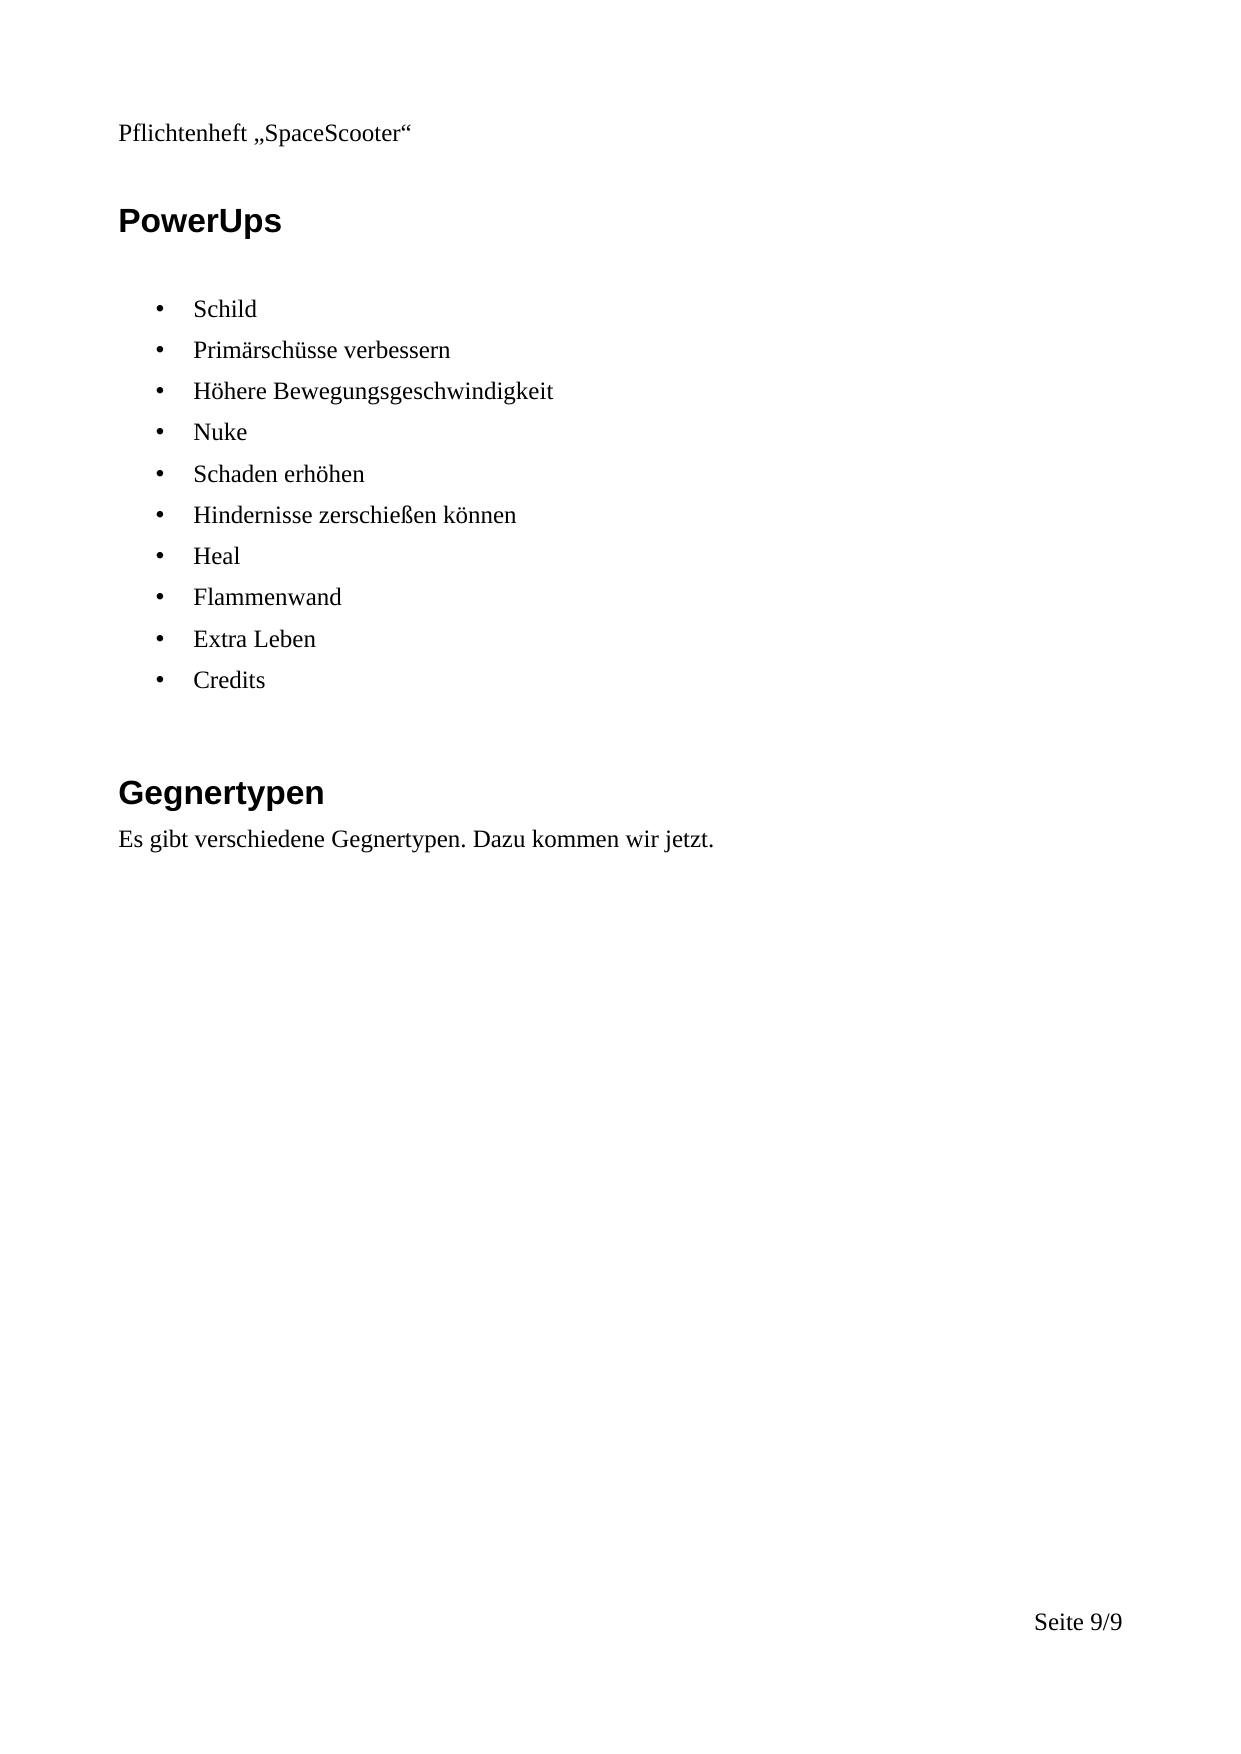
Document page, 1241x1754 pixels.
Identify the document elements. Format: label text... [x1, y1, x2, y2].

list Nuke [156, 417, 1122, 446]
subtitle Gegnertypen [118, 772, 1122, 811]
subtitle PowerUps [118, 201, 1122, 240]
list Heal [156, 541, 1122, 570]
text Es gibt verschiedene Gegnertypen. Dazu kommen wir jetzt. [118, 824, 1122, 852]
list Hindernisse zerschießen können [156, 500, 1122, 529]
list Credits [156, 665, 1122, 694]
list Primärschüsse verbessern [156, 335, 1122, 364]
list Extra Leben [156, 624, 1122, 652]
list Schild [156, 294, 1122, 322]
list Flammenwand [156, 582, 1122, 611]
list Schaden erhöhen [156, 459, 1122, 487]
list Höhere Bewegungsgeschwindigkeit [156, 376, 1122, 405]
